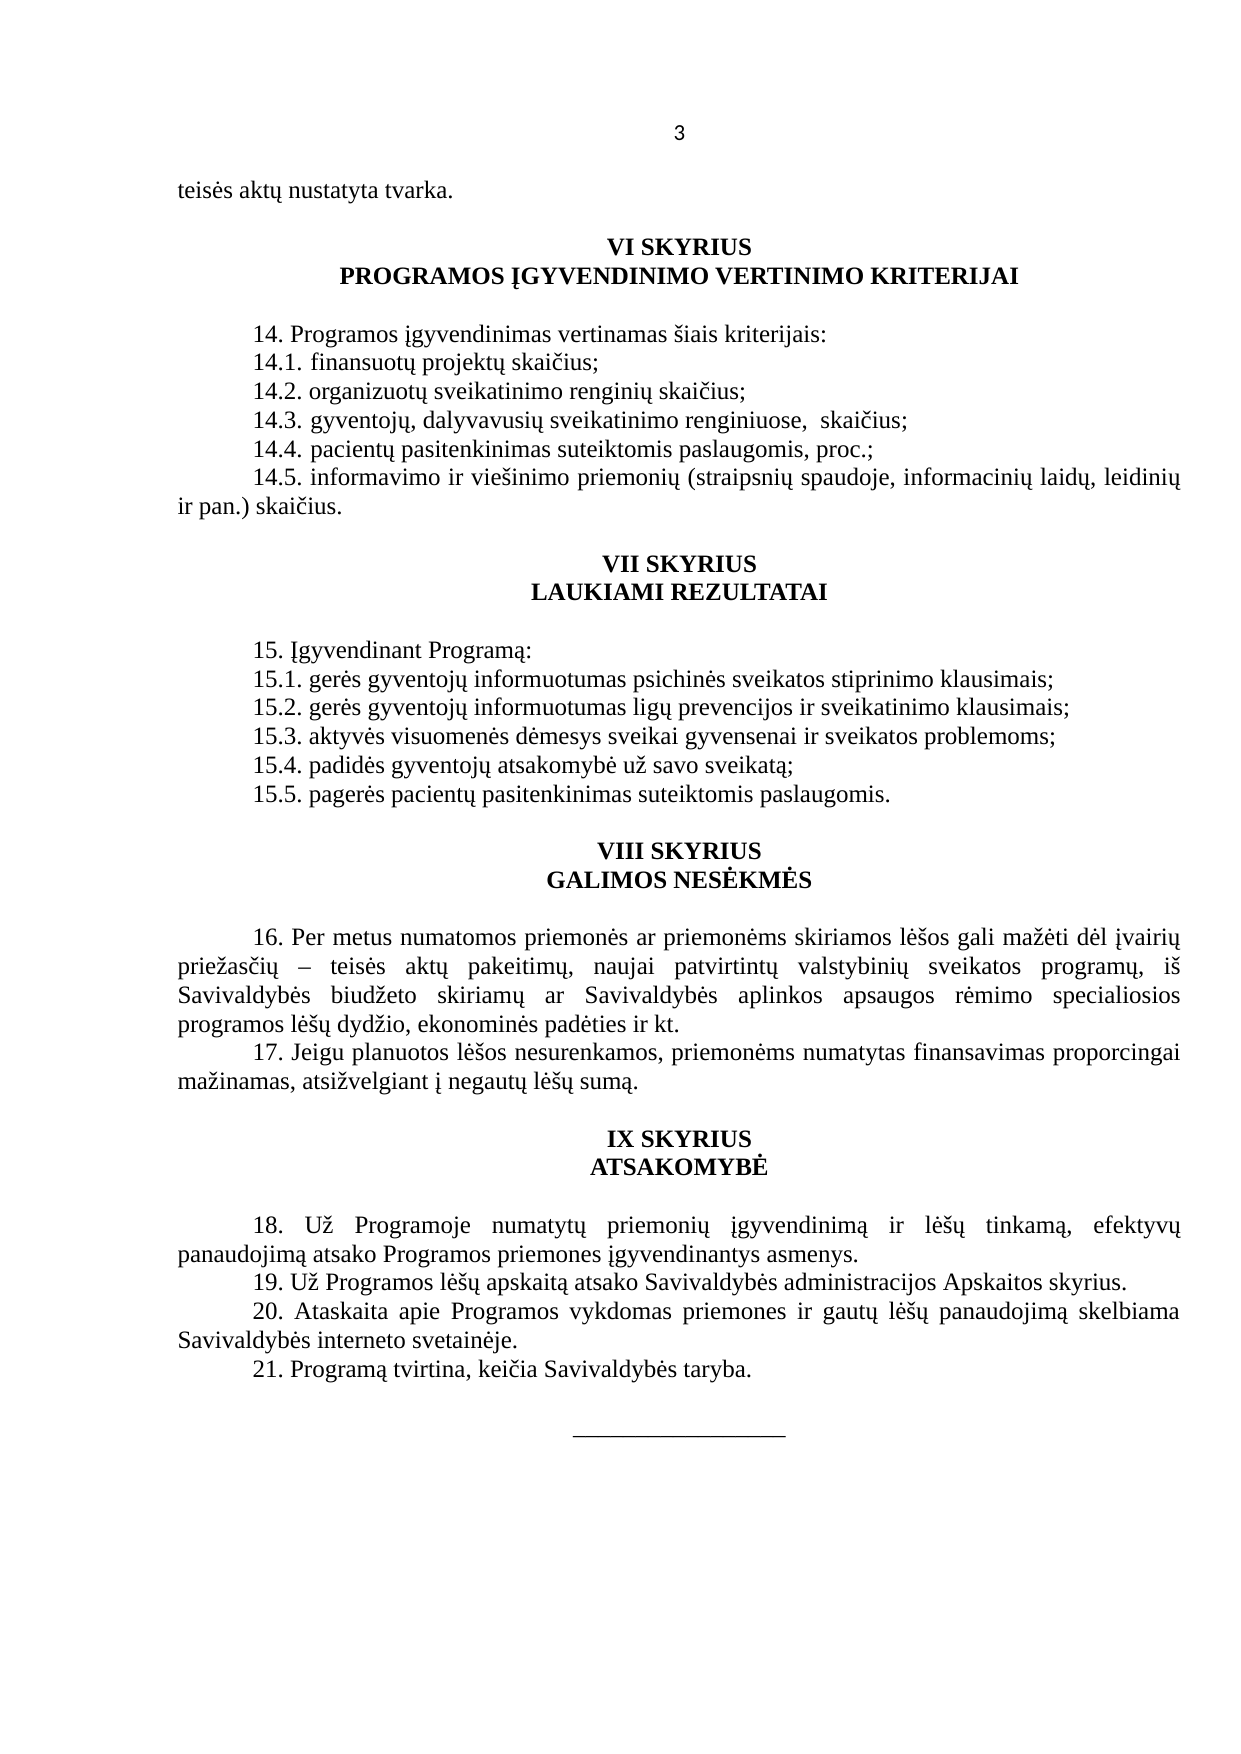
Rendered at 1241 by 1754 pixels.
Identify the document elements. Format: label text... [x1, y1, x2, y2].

text 20. Ataskaita apie Programos vykdomas priemones ir gautų lėšų panaudojimą skelbiama Savivaldybės interneto svetainėje. [177, 1296, 1181, 1354]
text 15. Įgyvendinant Programą: [177, 635, 1181, 664]
text 15.1. gerės gyventojų informuotumas psichinės sveikatos stiprinimo klausimais; [177, 664, 1181, 692]
text VII SKYRIUS [177, 549, 1181, 577]
text 14.2. organizuotų sveikatinimo renginių skaičius; [177, 376, 1181, 405]
text 17. Jeigu planuotos lėšos nesurenkamos, priemonėms numatytas finansavimas proporcingai mažinamas, atsižvelgiant į negautų lėšų sumą. [177, 1037, 1181, 1095]
text GALIMOS NESĖKMĖS [177, 865, 1181, 894]
text VI SKYRIUS [177, 232, 1181, 261]
text _________________ [177, 1411, 1181, 1440]
text 18. Už Programoje numatytų priemonių įgyvendinimą ir lėšų tinkamą, efektyvų panaudojimą atsako Programos priemones įgyvendinantys asmenys. [177, 1210, 1181, 1267]
text 14.3. gyventojų, dalyvavusių sveikatinimo renginiuose, skaičius; [177, 405, 1181, 434]
text VIII SKYRIUS [177, 836, 1181, 865]
text IX SKYRIUS [177, 1124, 1181, 1152]
text 14.1. finansuotų projektų skaičius; [177, 347, 1181, 376]
text 21. Programą tvirtina, keičia Savivaldybės taryba. [177, 1354, 1181, 1382]
text LAUKIAMI REZULTATAI [177, 577, 1181, 606]
text 15.5. pagerės pacientų pasitenkinimas suteiktomis paslaugomis. [177, 779, 1181, 807]
text 14.5. informavimo ir viešinimo priemonių (straipsnių spaudoje, informacinių laidų, leidinių ir pan.) skaičius. [177, 462, 1181, 520]
text 19. Už Programos lėšų apskaitą atsako Savivaldybės administracijos Apskaitos skyrius. [177, 1267, 1181, 1296]
text 15.3. aktyvės visuomenės dėmesys sveikai gyvensenai ir sveikatos problemoms; [177, 721, 1181, 750]
text ATSAKOMYBĖ [177, 1152, 1181, 1181]
text PROGRAMOS ĮGYVENDINIMO VERTINIMO KRITERIJAI [177, 261, 1181, 290]
text 15.4. padidės gyventojų atsakomybė už savo sveikatą; [177, 750, 1181, 779]
text 14. Programos įgyvendinimas vertinamas šiais kriterijais: [177, 319, 1181, 347]
text 15.2. gerės gyventojų informuotumas ligų prevencijos ir sveikatinimo klausimais; [177, 692, 1181, 721]
text teisės aktų nustatyta tvarka. [177, 175, 1181, 204]
text 14.4. pacientų pasitenkinimas suteiktomis paslaugomis, proc.; [177, 434, 1181, 462]
text 16. Per metus numatomos priemonės ar priemonėms skiriamos lėšos gali mažėti dėl įvairių priežasčių – teisės aktų pakeitimų, naujai patvirtintų valstybinių sveikatos programų, iš Savivaldybės biudžeto skiriamų ar Savivaldybės aplinkos apsaugos rėmimo specialiosios programos lėšų dydžio, ekonominės padėties ir kt. [177, 922, 1181, 1037]
